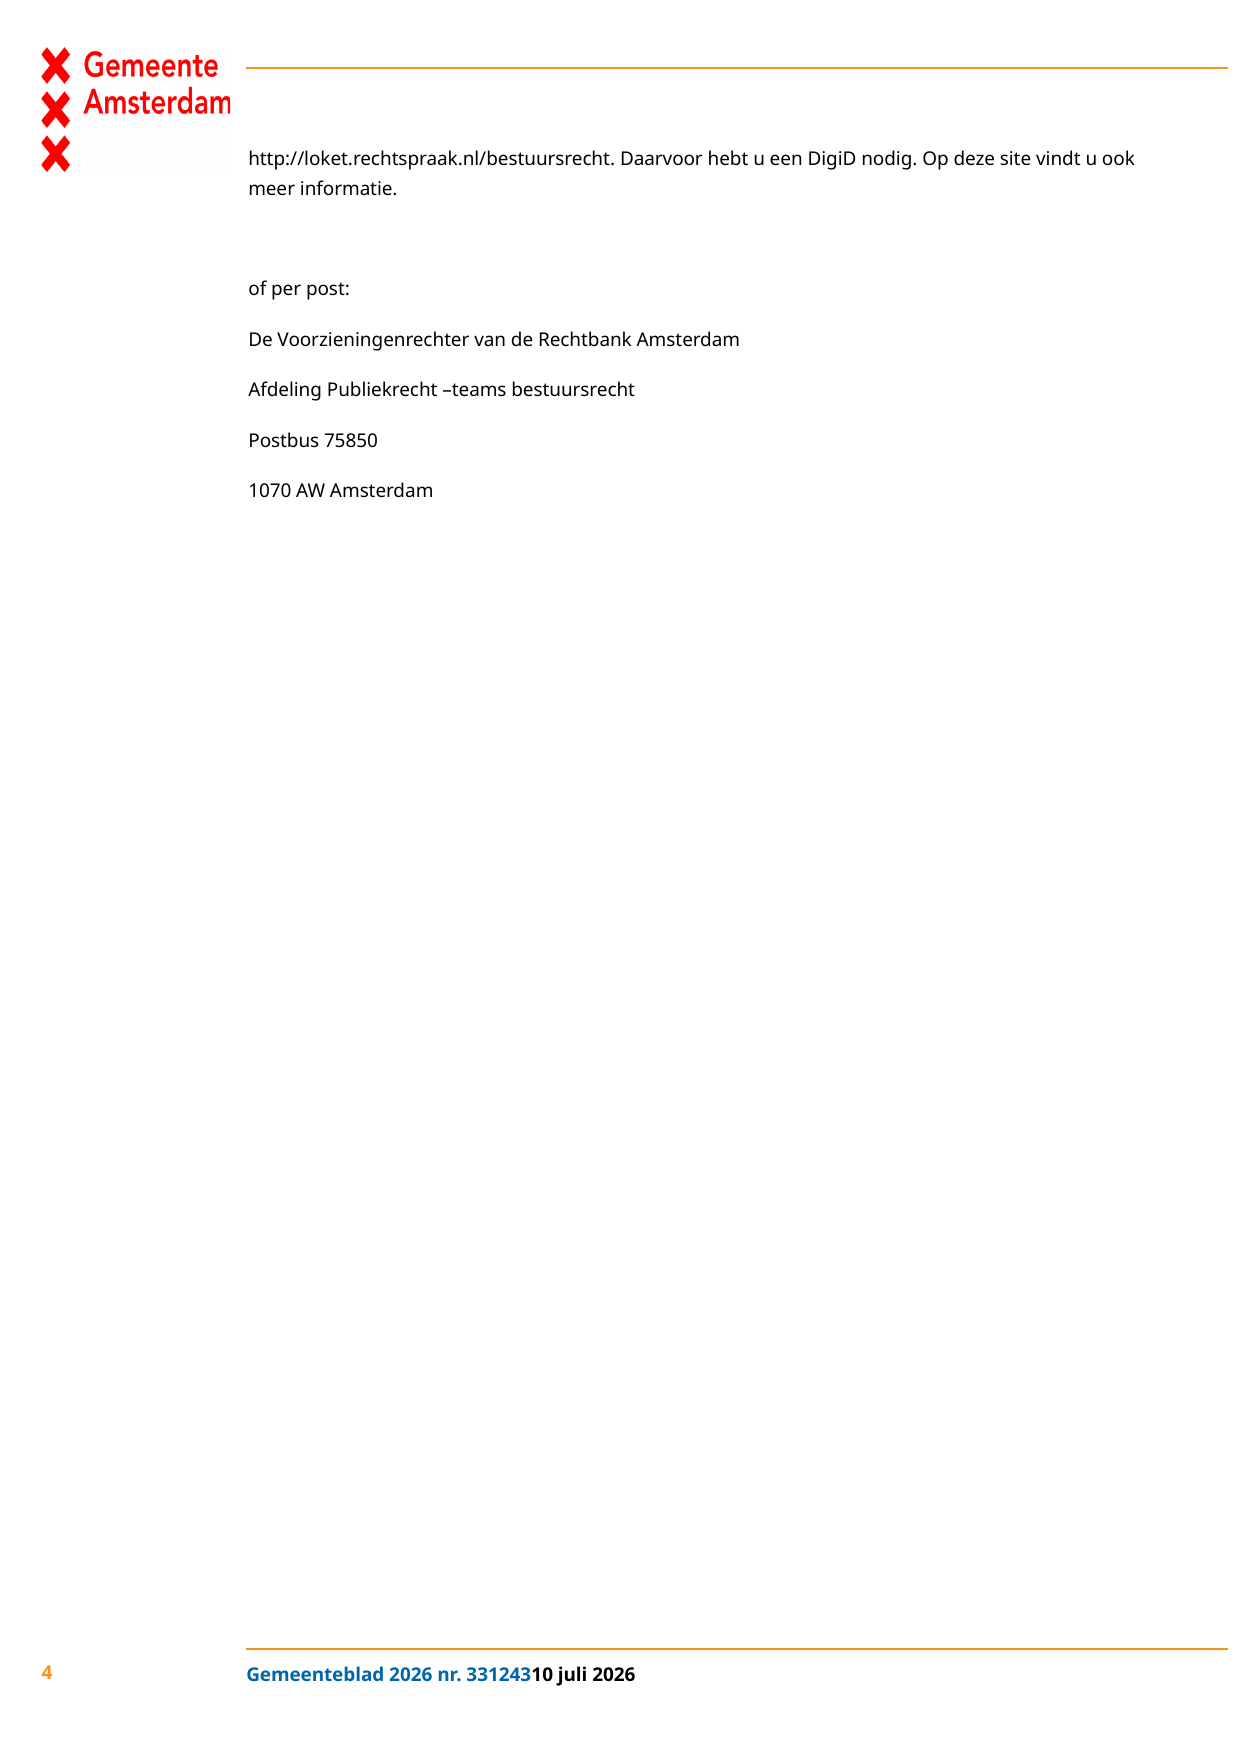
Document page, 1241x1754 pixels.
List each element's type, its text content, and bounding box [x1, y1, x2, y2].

picture [41, 47, 231, 172]
text Afdeling Publiekrecht –teams bestuursrecht [248, 376, 1152, 402]
text of per post: [248, 276, 1152, 301]
text De Voorzieningenrechter van de Rechtbank Amsterdam [248, 326, 1152, 352]
text 1070 AW Amsterdam [248, 477, 1152, 503]
text Postbus 75850 [248, 427, 1152, 453]
text http://loket.rechtspraak.nl/bestuursrecht. Daarvoor hebt u een DigiD nodig. Op deze site vindt u ook meer informatie. [248, 145, 1152, 201]
